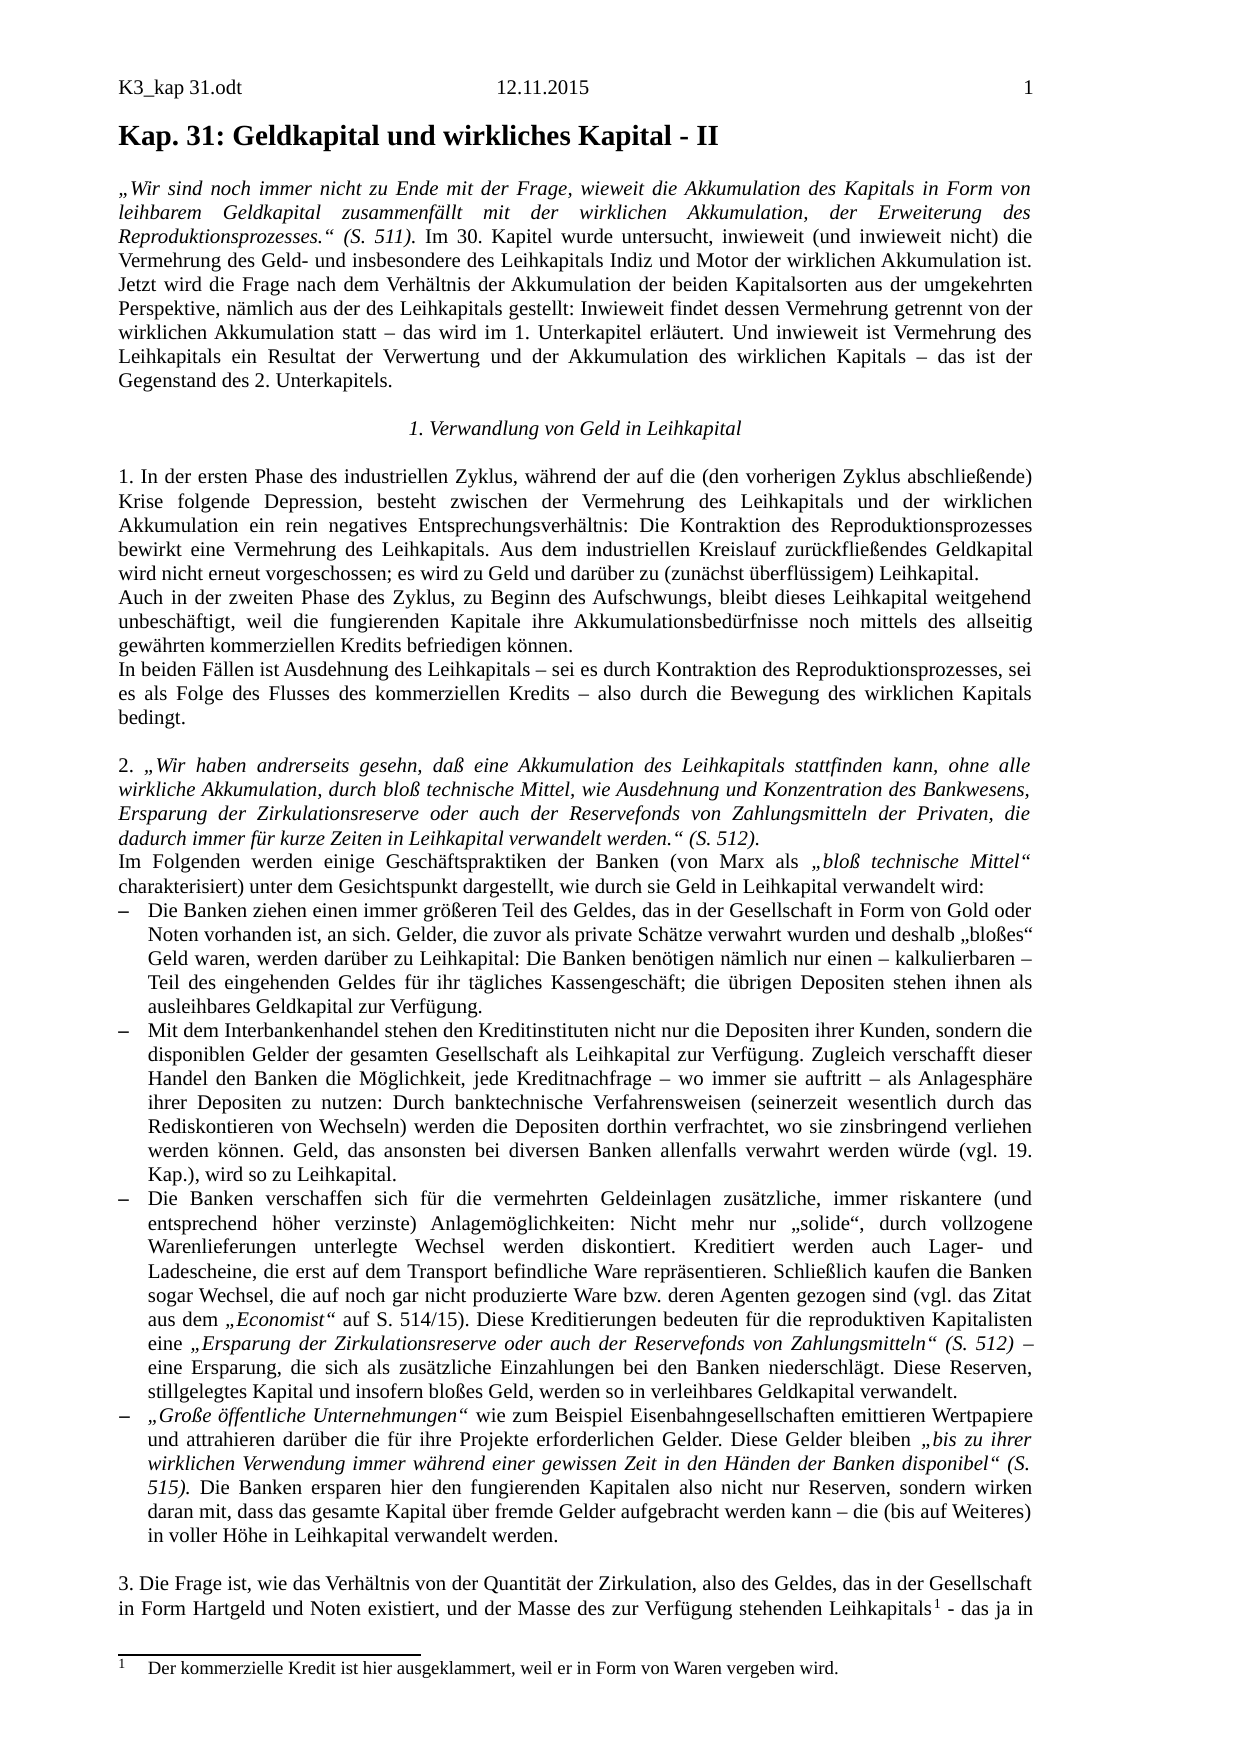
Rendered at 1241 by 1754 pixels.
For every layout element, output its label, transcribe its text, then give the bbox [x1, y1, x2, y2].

subtitle Kap. 31: Geldkapital und wirkliches Kapital - II [118, 118, 1033, 152]
text Auch in der zweiten Phase des Zyklus, zu Beginn des Aufschwungs, bleibt dieses Leihkapital weitgehend unbeschäftigt, weil die fungierenden Kapitale ihre Akkumulationsbedürfnisse noch mittels des allseitig gewährten kommerziellen Kredits befriedigen können. [118, 585, 1033, 657]
text 3. Die Frage ist, wie das Verhältnis von der Quantität der Zirkulation, also des Geldes, das in der Gesellschaft in Form Hartgeld und Noten existiert, und der Masse des zur Verfügung stehenden Leihkapitals - das ja in eben dieser Form verliehen wird - , bestimmt ist. Von der Masse des den Banken zur Verfügung stehenden Geldes – im Verhältnis zur Nachfrage nach Leihkapital – hängt schließlich auch der allgemeine Zinsfuß ab. [118, 1571, 1033, 1619]
text – Mit dem Interbankenhandel stehen den Kreditinstituten nicht nur die Depositen ihrer Kunden, sondern die disponiblen Gelder der gesamten Gesellschaft als Leihkapital zur Verfügung. Zugleich verschafft dieser Handel den Banken die Möglichkeit, jede Kreditnachfrage – wo immer sie auftritt – als Anlagesphäre ihrer Depositen zu nutzen: Durch banktechnische Verfahrensweisen (seinerzeit wesentlich durch das Rediskontieren von Wechseln) werden die Depositen dorthin verfrachtet, wo sie zinsbringend verliehen werden können. Geld, das ansonsten bei diversen Banken allenfalls verwahrt werden würde (vgl. 19. Kap.), wird so zu Leihkapital. [118, 1018, 1033, 1186]
text – „Große öffentliche Unternehmungen“ wie zum Beispiel Eisenbahngesellschaften emittieren Wertpapiere und attrahieren darüber die für ihre Projekte erforderlichen Gelder. Diese Gelder bleiben „bis zu ihrer wirklichen Verwendung immer während einer gewissen Zeit in den Händen der Banken disponibel“ (S. 515). Die Banken ersparen hier den fungierenden Kapitalen also nicht nur Reserven, sondern wirken daran mit, dass das gesamte Kapital über fremde Gelder aufgebracht werden kann – die (bis auf Weiteres) in voller Höhe in Leihkapital verwandelt werden. [119, 1403, 1033, 1547]
text Im Folgenden werden einige Geschäftspraktiken der Banken (von Marx als „bloß technische Mittel“ charakterisiert) unter dem Gesichtspunkt dargestellt, wie durch sie Geld in Leihkapital verwandelt wird: [118, 849, 1033, 898]
text Der kommerzielle Kredit ist hier ausgeklammert, weil er in Form von Waren vergeben wird. [118, 1655, 1033, 1679]
text – Die Banken verschaffen sich für die vermehrten Geldeinlagen zusätzliche, immer riskantere (und entsprechend höher verzinste) Anlagemöglichkeiten: Nicht mehr nur „solide“, durch vollzogene Warenlieferungen unterlegte Wechsel werden diskontiert. Kreditiert werden auch Lager- und Ladescheine, die erst auf dem Transport befindliche Ware repräsentieren. Schließlich kaufen die Banken sogar Wechsel, die auf noch gar nicht produzierte Ware bzw. deren Agenten gezogen sind (vgl. das Zitat aus dem „Economist“ auf S. 514/15). Diese Kreditierungen bedeuten für die reproduktiven Kapitalisten eine „Ersparung der Zirkulationsreserve oder auch der Reservefonds von Zahlungsmitteln“ (S. 512) – eine Ersparung, die sich als zusätzliche Einzahlungen bei den Banken niederschlägt. Diese Reserven, stillgelegtes Kapital und insofern bloßes Geld, werden so in verleihbares Geldkapital verwandelt. [118, 1186, 1033, 1403]
text In beiden Fällen ist Ausdehnung des Leihkapitals – sei es durch Kontraktion des Reproduktionsprozesses, sei es als Folge des Flusses des kommerziellen Kredits – also durch die Bewegung des wirklichen Kapitals bedingt. [118, 657, 1033, 729]
text 1. Verwandlung von Geld in Leihkapital [118, 416, 1033, 440]
text 2. „Wir haben andrerseits gesehn, daß eine Akkumulation des Leihkapitals stattfinden kann, ohne alle wirkliche Akkumulation, durch bloß technische Mittel, wie Ausdehnung und Konzentration des Bankwesens, Ersparung der Zirkulationsreserve oder auch der Reservefonds von Zahlungsmitteln der Privaten, die dadurch immer für kurze Zeiten in Leihkapital verwandelt werden.“ (S. 512). [118, 753, 1033, 849]
text „Wir sind noch immer nicht zu Ende mit der Frage, wieweit die Akkumulation des Kapitals in Form von leihbarem Geldkapital zusammenfällt mit der wirklichen Akkumulation, der Erweiterung des Reproduktionsprozesses.“ (S. 511). Im 30. Kapitel wurde untersucht, inwieweit (und inwieweit nicht) die Vermehrung des Geld- und insbesondere des Leihkapitals Indiz und Motor der wirklichen Akkumulation ist. Jetzt wird die Frage nach dem Verhältnis der Akkumulation der beiden Kapitalsorten aus der umgekehrten Perspektive, nämlich aus der des Leihkapitals gestellt: Inwieweit findet dessen Vermehrung getrennt von der wirklichen Akkumulation statt – das wird im 1. Unterkapitel erläutert. Und inwieweit ist Vermehrung des Leihkapitals ein Resultat der Verwertung und der Akkumulation des wirklichen Kapitals – das ist der Gegenstand des 2. Unterkapitels. [118, 176, 1033, 392]
text 1. In der ersten Phase des industriellen Zyklus, während der auf die (den vorherigen Zyklus abschließende) Krise folgende Depression, besteht zwischen der Vermehrung des Leihkapitals und der wirklichen Akkumulation ein rein negatives Entsprechungsverhältnis: Die Kontraktion des Reproduktionsprozesses bewirkt eine Vermehrung des Leihkapitals. Aus dem industriellen Kreislauf zurückfließendes Geldkapital wird nicht erneut vorgeschossen; es wird zu Geld und darüber zu (zunächst überflüssigem) Leihkapital. [118, 464, 1033, 585]
text – Die Banken ziehen einen immer größeren Teil des Geldes, das in der Gesellschaft in Form von Gold oder Noten vorhanden ist, an sich. Gelder, die zuvor als private Schätze verwahrt wurden und deshalb „bloßes“ Geld waren, werden darüber zu Leihkapital: Die Banken benötigen nämlich nur einen – kalkulierbaren – Teil des eingehenden Geldes für ihr tägliches Kassengeschäft; die übrigen Depositen stehen ihnen als ausleihbares Geldkapital zur Verfügung. [118, 898, 1033, 1018]
